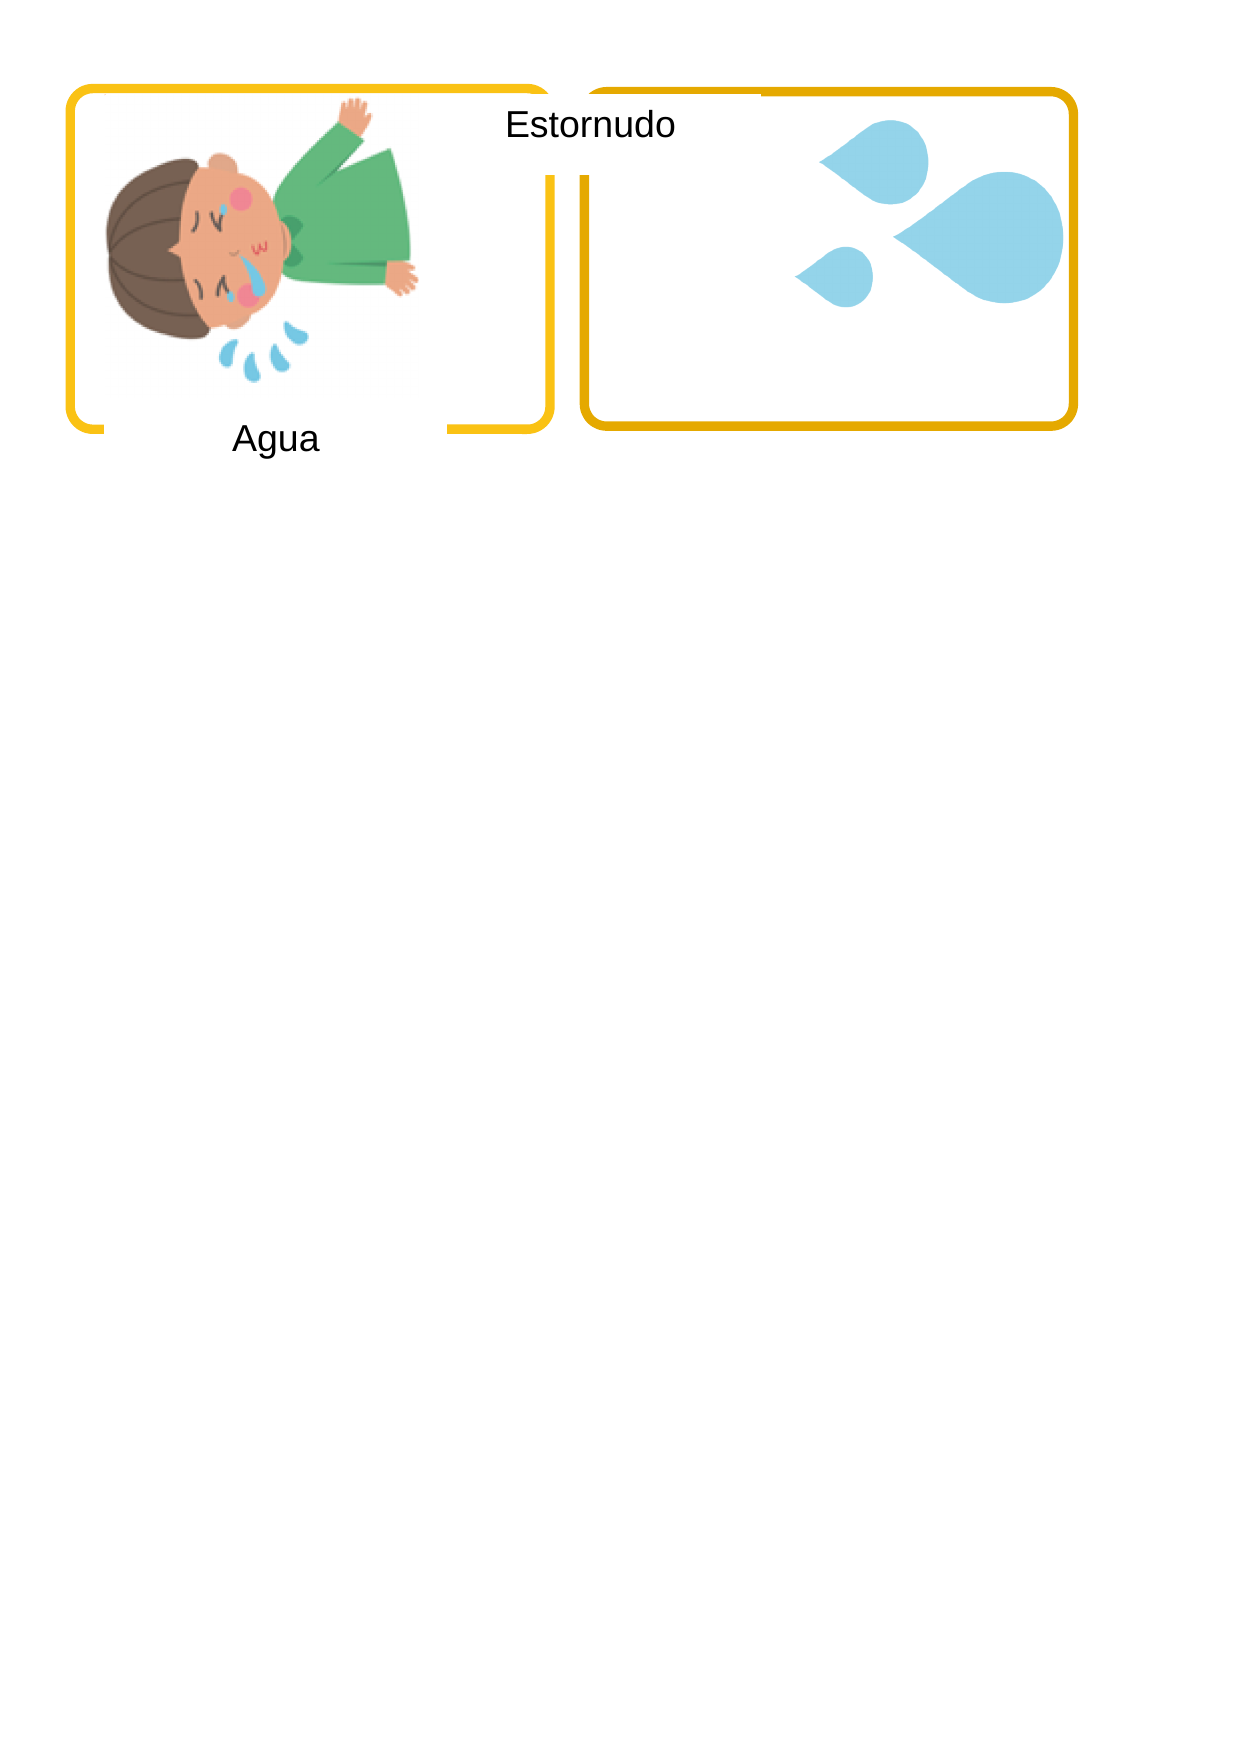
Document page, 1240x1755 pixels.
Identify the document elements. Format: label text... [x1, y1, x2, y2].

text Estornudo [434, 102, 746, 145]
text Agua [119, 416, 432, 459]
